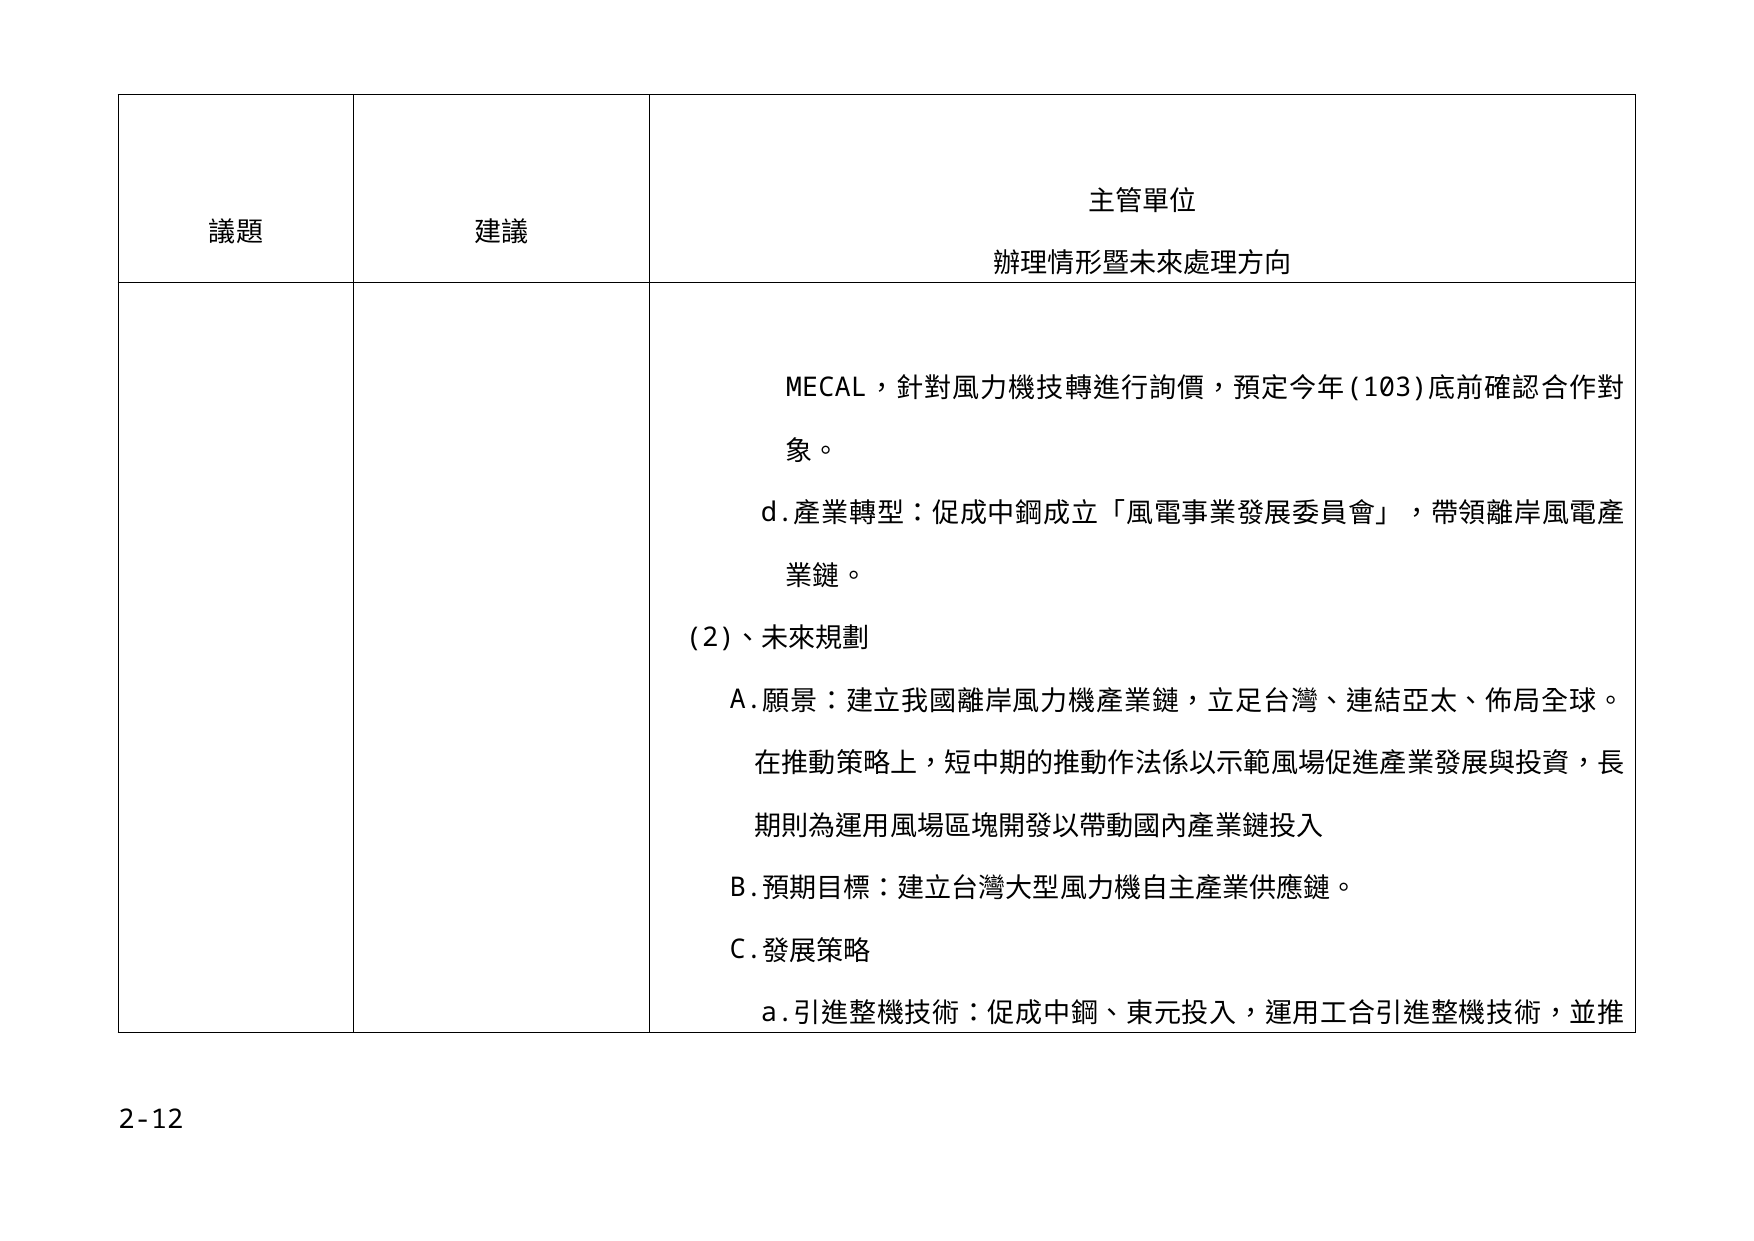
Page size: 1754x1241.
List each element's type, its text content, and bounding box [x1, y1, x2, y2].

table_header 主管單位 辦理情形暨未來處理方向 [650, 95, 1635, 282]
table_cell [119, 283, 353, 1032]
table_cell [354, 283, 649, 1032]
table_header 建議 [354, 95, 649, 282]
table_cell MECAL，針對風力機技轉進行詢價，預定今年(103)底前確認合作對象。 d.產業轉型：促成中鋼成立「風電事業發展委員會」，帶領離岸風電產業鏈。 (2)、未來規劃 A.願景：建立我國離岸風力機產業鏈，立足台灣、連結亞太、佈局全球。在推動策略上，短中期的推動作法係以示範風場促進產業發展與投資，長期則為運用風場區塊開發以帶動國內產業鏈投入 B.預期目標：建立台灣大型風力機自主產業供應鏈。 C.發展策略 a.引進整機技術：促成中鋼、東元投入，運用工合引進整機技術，並推 [650, 283, 1635, 1032]
table_header 議題 [119, 95, 353, 282]
